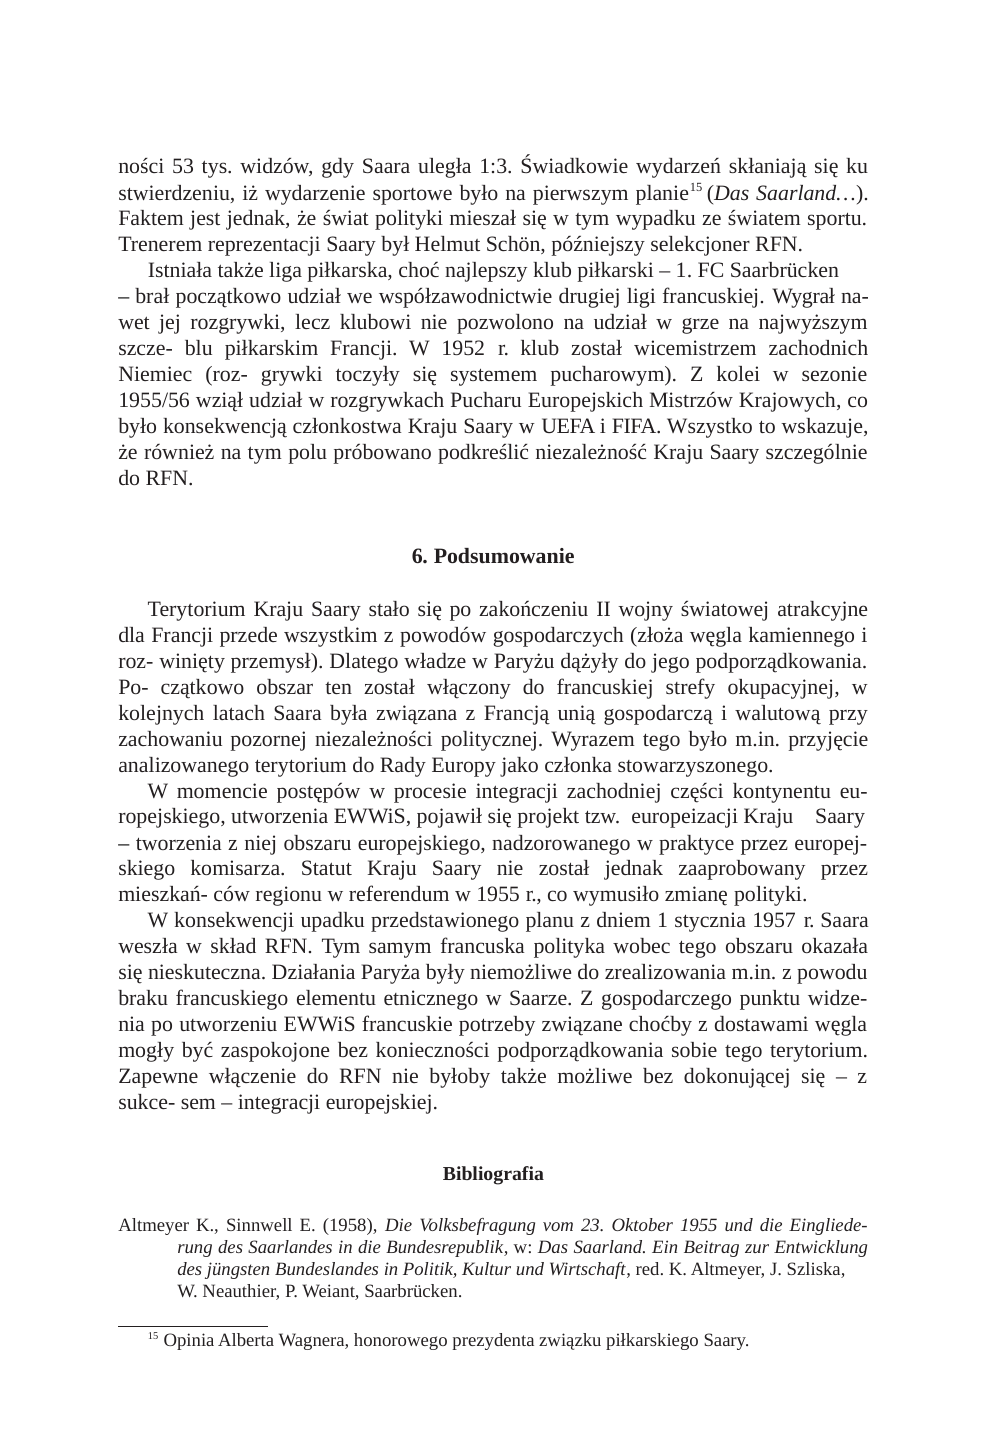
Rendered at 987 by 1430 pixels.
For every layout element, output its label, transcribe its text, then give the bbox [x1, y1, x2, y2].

list brał początkowo udział we współzawodnictwie drugiej ligi francuskiej. Wygrał na- wet jej rozgrywki, lecz klubowi nie pozwolono na udział w grze na najwyższym szcze- blu piłkarskim Francji. W 1952 r. klub został wicemistrzem zachodnich Niemiec (roz- grywki toczyły się systemem pucharowym). Z kolei w sezonie 1955/56 wziął udział w rozgrywkach Pucharu Europejskich Mistrzów Krajowych, co było konsekwencją członkostwa Kraju Saary w UEFA i FIFA. Wszystko to wskazuje, że również na tym polu próbowano podkreślić niezależność Kraju Saary szczególnie do RFN. [118, 283, 869, 490]
text Altmeyer K., Sinnwell E. (1958), Die Volksbefragung vom 23. Oktober 1955 und die Eingliede- rung des Saarlandes in die Bundesrepublik, w: Das Saarland. Ein Beitrag zur Entwicklung des jüngsten Bundeslandes in Politik, Kultur und Wirtschaft, red. K. Altmeyer, J. Szliska, [118, 1213, 869, 1279]
text ności 53 tys. widzów, gdy Saara uległa 1:3. Świadkowie wydarzeń skłaniają się ku stwierdzeniu, iż wydarzenie sportowe było na pierwszym planie15 (Das Saarland…). Faktem jest jednak, że świat polityki mieszał się w tym wypadku ze światem sportu. Trenerem reprezentacji Saary był Helmut Schön, późniejszy selekcjoner RFN. [118, 153, 869, 257]
text Terytorium Kraju Saary stało się po zakończeniu II wojny światowej atrakcyjne dla Francji przede wszystkim z powodów gospodarczych (złoża węgla kamiennego i roz- winięty przemysł). Dlatego władze w Paryżu dążyły do jego podporządkowania. Po- czątkowo obszar ten został włączony do francuskiej strefy okupacyjnej, w kolejnych latach Saara była związana z Francją unią gospodarczą i walutową przy zachowaniu pozornej niezależności politycznej. Wyrazem tego było m.in. przyjęcie analizowanego terytorium do Rady Europy jako członka stowarzyszonego. [118, 596, 869, 777]
text W. Neauthier, P. Weiant, Saarbrücken. [177, 1280, 880, 1302]
list tworzenia z niej obszaru europejskiego, nadzorowanego w praktyce przez europej- skiego komisarza. Statut Kraju Saary nie został jednak zaaprobowany przez mieszkań- ców regionu w referendum w 1955 r., co wymusiło zmianę polityki. [118, 829, 869, 907]
text 15 Opinia Alberta Wagnera, honorowego prezydenta związku piłkarskiego Saary. [148, 1324, 880, 1350]
text Istniała także liga piłkarska, choć najlepszy klub piłkarski – 1. FC Saarbrücken [148, 257, 880, 282]
text Bibliografia [209, 1162, 777, 1184]
text W momencie postępów w procesie integracji zachodniej części kontynentu eu- ropejskiego, utworzenia EWWiS, pojawił się projekt tzw. europeizacji Kraju Saary [118, 778, 869, 829]
subtitle Podsumowanie [412, 543, 880, 569]
text W konsekwencji upadku przedstawionego planu z dniem 1 stycznia 1957 r. Saara weszła w skład RFN. Tym samym francuska polityka wobec tego obszaru okazała się nieskuteczna. Działania Paryża były niemożliwe do zrealizowania m.in. z powodu braku francuskiego elementu etnicznego w Saarze. Z gospodarczego punktu widze- nia po utworzeniu EWWiS francuskie potrzeby związane choćby z dostawami węgla mogły być zaspokojone bez konieczności podporządkowania sobie tego terytorium. Zapewne włączenie do RFN nie byłoby także możliwe bez dokonującej się – z sukce- sem – integracji europejskiej. [118, 907, 869, 1114]
